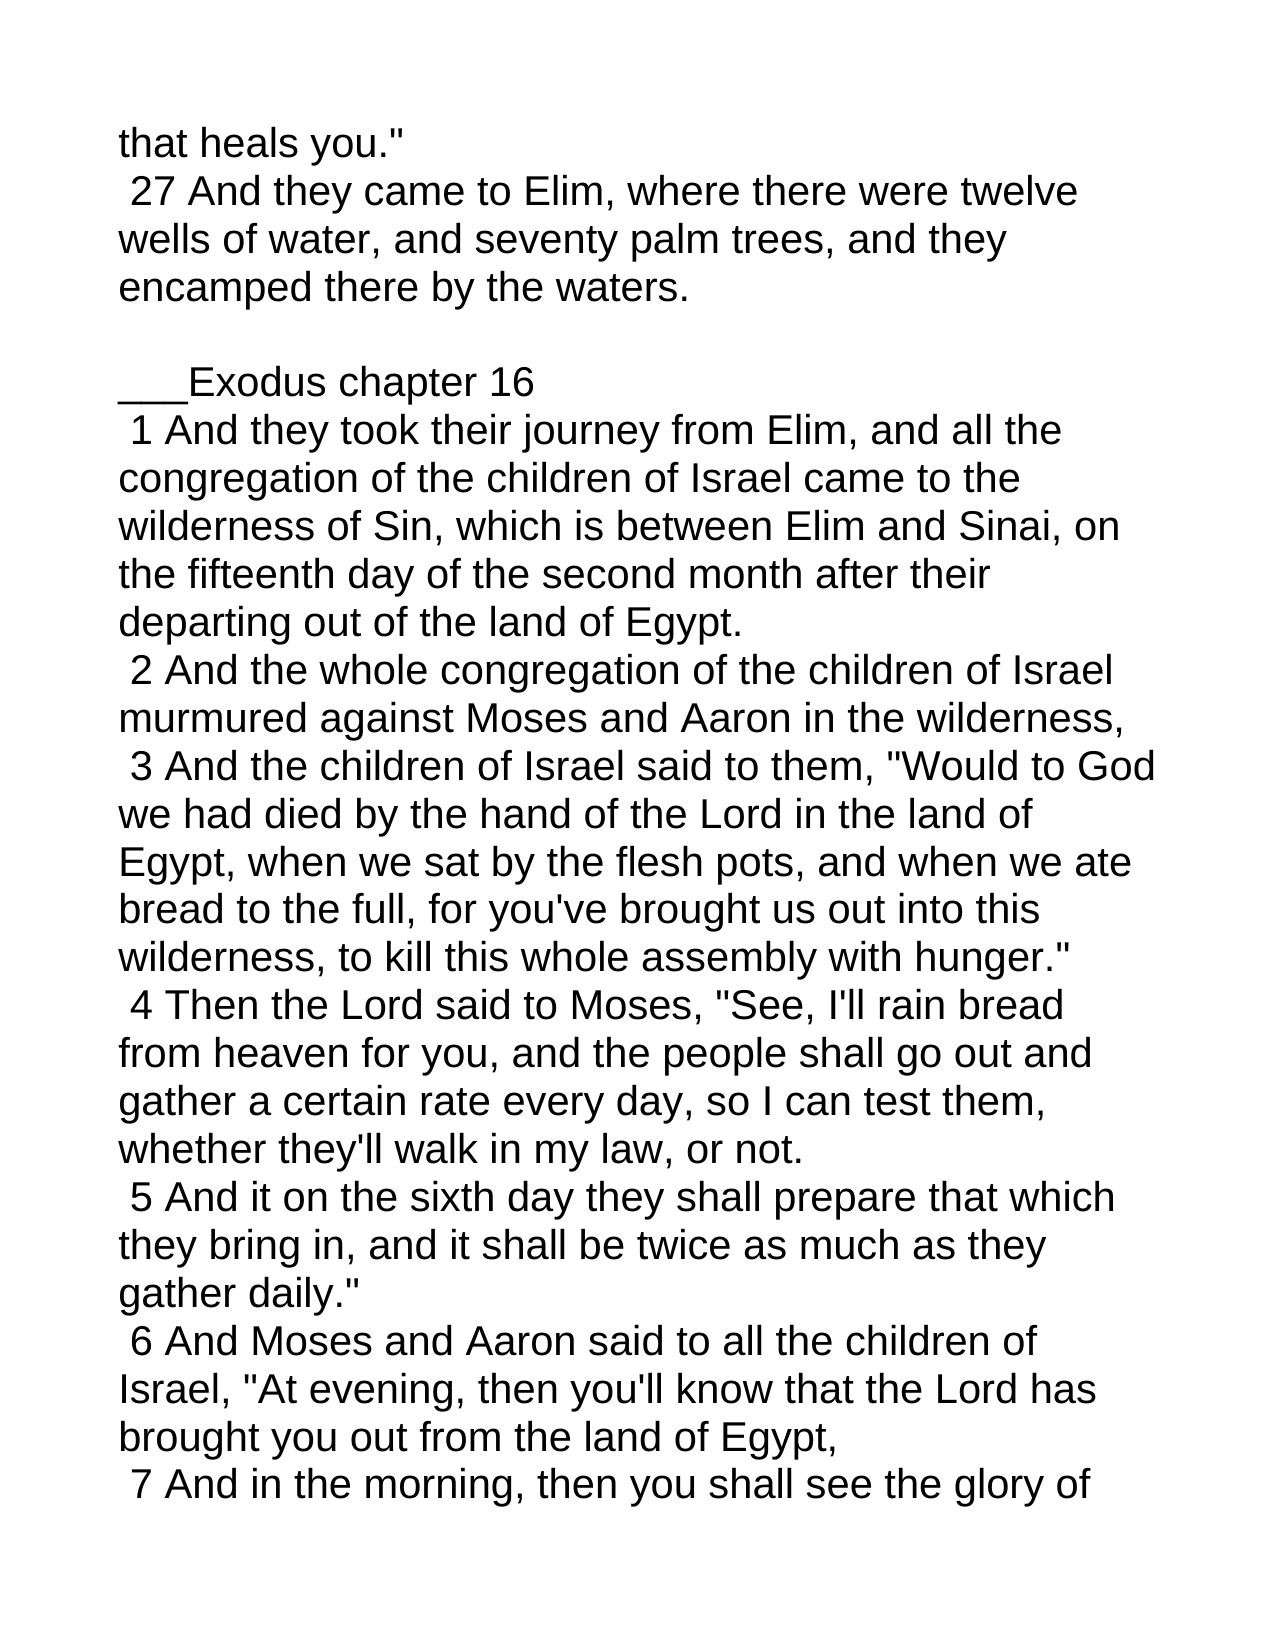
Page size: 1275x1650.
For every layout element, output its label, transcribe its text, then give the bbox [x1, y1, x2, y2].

text 5 And it on the sixth day they shall prepare that which they bring in, and it shall be twice as much as they gather daily." [118, 1172, 1157, 1316]
text 6 And Moses and Aaron said to all the children of Israel, "At evening, then you'll know that the Lord has brought you out from the land of Egypt, [118, 1316, 1157, 1460]
text 7 And in the morning, then you shall see the glory of [118, 1460, 1157, 1508]
text ___Exodus chapter 16 [118, 358, 1157, 406]
text 3 And the children of Israel said to them, "Would to God we had died by the hand of the Lord in the land of Egypt, when we sat by the flesh pots, and when we ate bread to the full, for you've brought us out into this wilderness, to kill this whole assembly with hunger." [118, 741, 1157, 981]
text that heals you." [118, 118, 1157, 166]
text 1 And they took their journey from Elim, and all the congregation of the children of Israel came to the wilderness of Sin, which is between Elim and Sinai, on the fifteenth day of the second month after their departing out of the land of Egypt. [118, 406, 1157, 645]
text 27 And they came to Elim, where there were twelve wells of water, and seventy palm trees, and they encamped there by the waters. [118, 166, 1157, 310]
text 2 And the whole congregation of the children of Israel murmured against Moses and Aaron in the wilderness, [118, 645, 1157, 741]
text 4 Then the Lord said to Moses, "See, I'll rain bread from heaven for you, and the people shall go out and gather a certain rate every day, so I can test them, whether they'll walk in my law, or not. [118, 981, 1157, 1172]
